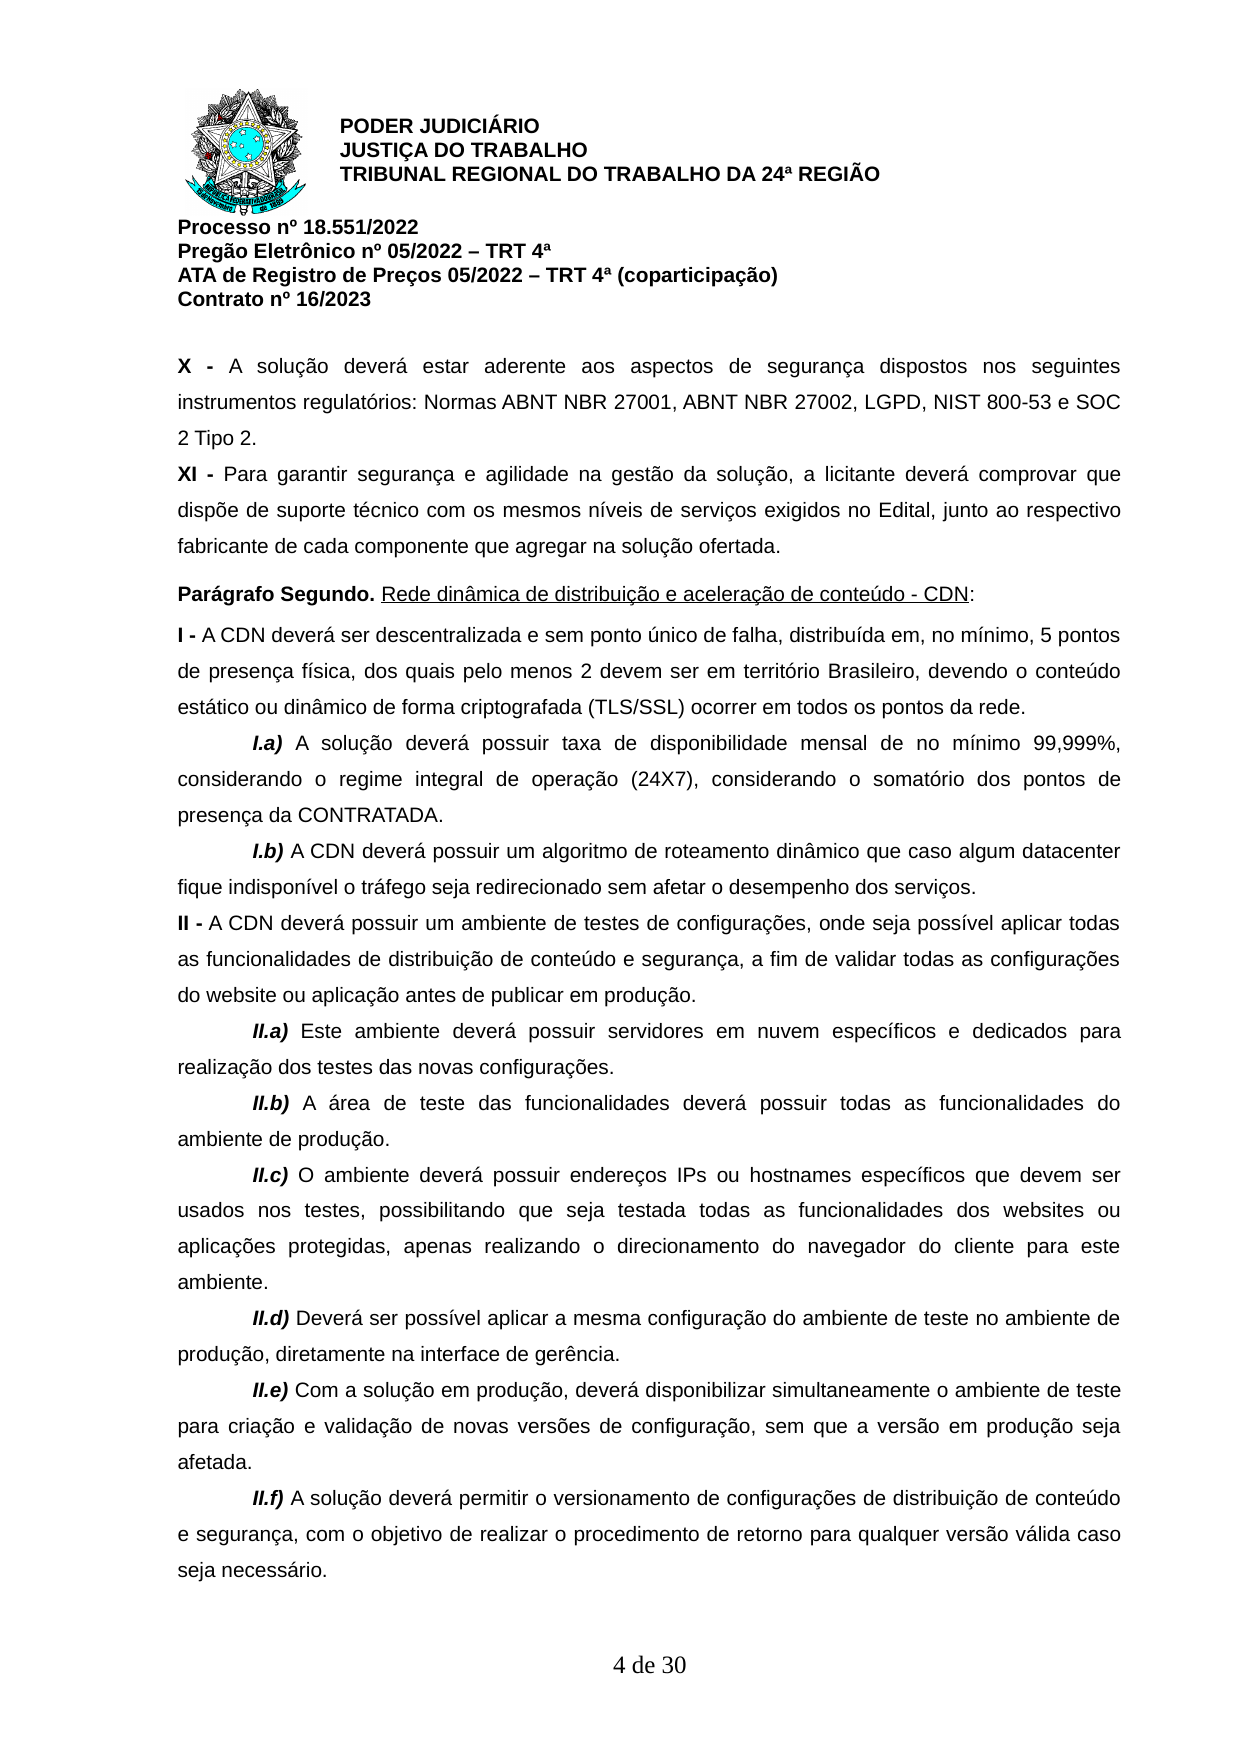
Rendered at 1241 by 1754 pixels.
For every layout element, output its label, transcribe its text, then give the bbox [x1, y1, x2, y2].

text I.b) A CDN deverá possuir um algoritmo de roteamento dinâmico que caso algum datacenter fique indisponível o tráfego seja redirecionado sem afetar o desempenho dos serviços. [177, 839, 1122, 899]
text I - A CDN deverá ser descentralizada e sem ponto único de falha, distribuída em, no mínimo, 5 pontos de presença física, dos quais pelo menos 2 devem ser em território Brasileiro, devendo o conteúdo estático ou dinâmico de forma criptografada (TLS/SSL) ocorrer em todos os pontos da rede. [177, 623, 1122, 719]
text X - A solução deverá estar aderente aos aspectos de segurança dispostos nos seguintes instrumentos regulatórios: Normas ABNT NBR 27001, ABNT NBR 27002, LGPD, NIST 800-53 e SOC 2 Tipo 2. [177, 354, 1122, 450]
text II.b) A área de teste das funcionalidades deverá possuir todas as funcionalidades do ambiente de produção. [177, 1091, 1122, 1150]
text II.a) Este ambiente deverá possuir servidores em nuvem específicos e dedicados para realização dos testes das novas configurações. [177, 1019, 1122, 1078]
text II.f) A solução deverá permitir o versionamento de configurações de distribuição de conteúdo e segurança, com o objetivo de realizar o procedimento de retorno para qualquer versão válida caso seja necessário. [177, 1486, 1122, 1582]
text II.c) O ambiente deverá possuir endereços IPs ou hostnames específicos que devem ser usados nos testes, possibilitando que seja testada todas as funcionalidades dos websites ou aplicações protegidas, apenas realizando o direcionamento do navegador do cliente para este ambiente. [177, 1162, 1122, 1294]
text I.a) A solução deverá possuir taxa de disponibilidade mensal de no mínimo 99,999%, considerando o regime integral de operação (24X7), considerando o somatório dos pontos de presença da CONTRATADA. [177, 731, 1122, 827]
text II - A CDN deverá possuir um ambiente de testes de configurações, onde seja possível aplicar todas as funcionalidades de distribuição de conteúdo e segurança, a fim de validar todas as configurações do website ou aplicação antes de publicar em produção. [177, 911, 1122, 1007]
text Parágrafo Segundo. Rede dinâmica de distribuição e aceleração de conteúdo - CDN: [177, 581, 1122, 605]
text II.e) Com a solução em produção, deverá disponibilizar simultaneamente o ambiente de teste para criação e validação de novas versões de configuração, sem que a versão em produção seja afetada. [177, 1378, 1122, 1474]
text II.d) Deverá ser possível aplicar a mesma configuração do ambiente de teste no ambiente de produção, diretamente na interface de gerência. [177, 1306, 1122, 1366]
text XI - Para garantir segurança e agilidade na gestão da solução, a licitante deverá comprovar que dispõe de suporte técnico com os mesmos níveis de serviços exigidos no Edital, junto ao respectivo fabricante de cada componente que agregar na solução ofertada. [177, 462, 1122, 558]
